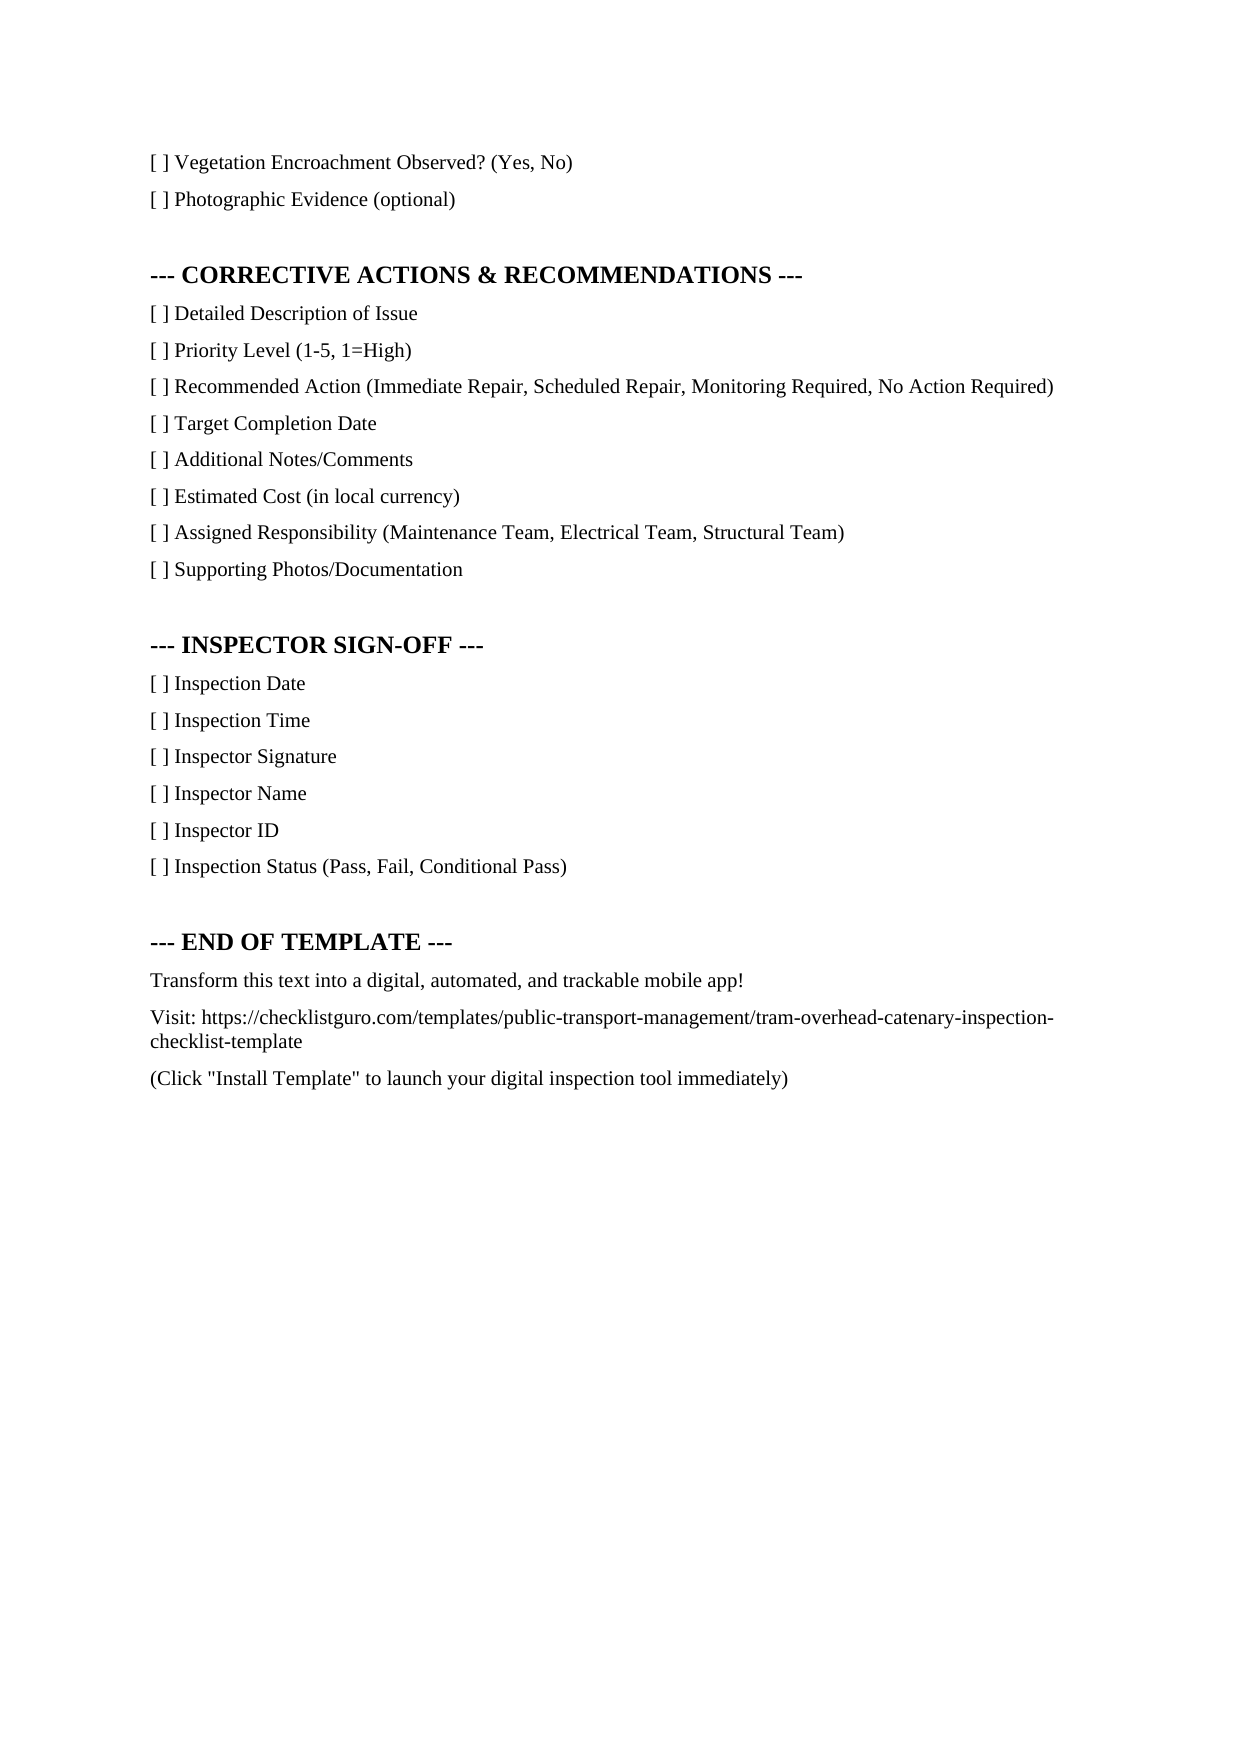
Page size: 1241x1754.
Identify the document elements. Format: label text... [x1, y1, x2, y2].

text [ ] Priority Level (1-5, 1=High) [150, 337, 1090, 362]
text [ ] Photographic Evidence (optional) [150, 187, 1090, 211]
text [ ] Detailed Description of Issue [150, 301, 1090, 325]
text [ ] Additional Notes/Comments [150, 447, 1090, 471]
text --- END OF TEMPLATE --- [150, 927, 1090, 956]
text [ ] Inspection Status (Pass, Fail, Conditional Pass) [150, 854, 1090, 878]
text [ ] Inspector ID [150, 817, 1090, 842]
text [ ] Inspection Date [150, 671, 1090, 695]
text --- INSPECTOR SIGN-OFF --- [150, 630, 1090, 659]
text [ ] Inspection Time [150, 708, 1090, 732]
text (Click "Install Template" to launch your digital inspection tool immediately) [150, 1066, 1090, 1090]
text [ ] Target Completion Date [150, 411, 1090, 435]
text Visit: https://checklistguro.com/templates/public-transport-management/tram-overhead-catenary-inspection-checklist-template [150, 1005, 1090, 1053]
text --- CORRECTIVE ACTIONS & RECOMMENDATIONS --- [150, 260, 1090, 288]
text [ ] Recommended Action (Immediate Repair, Scheduled Repair, Monitoring Required, No Action Required) [150, 374, 1090, 398]
text Transform this text into a digital, automated, and trackable mobile app! [150, 968, 1090, 992]
text [ ] Assigned Responsibility (Maintenance Team, Electrical Team, Structural Team) [150, 520, 1090, 544]
text [ ] Inspector Signature [150, 744, 1090, 768]
text [ ] Supporting Photos/Documentation [150, 557, 1090, 581]
text [ ] Inspector Name [150, 781, 1090, 805]
text [ ] Vegetation Encroachment Observed? (Yes, No) [150, 150, 1090, 174]
text [ ] Estimated Cost (in local currency) [150, 484, 1090, 508]
